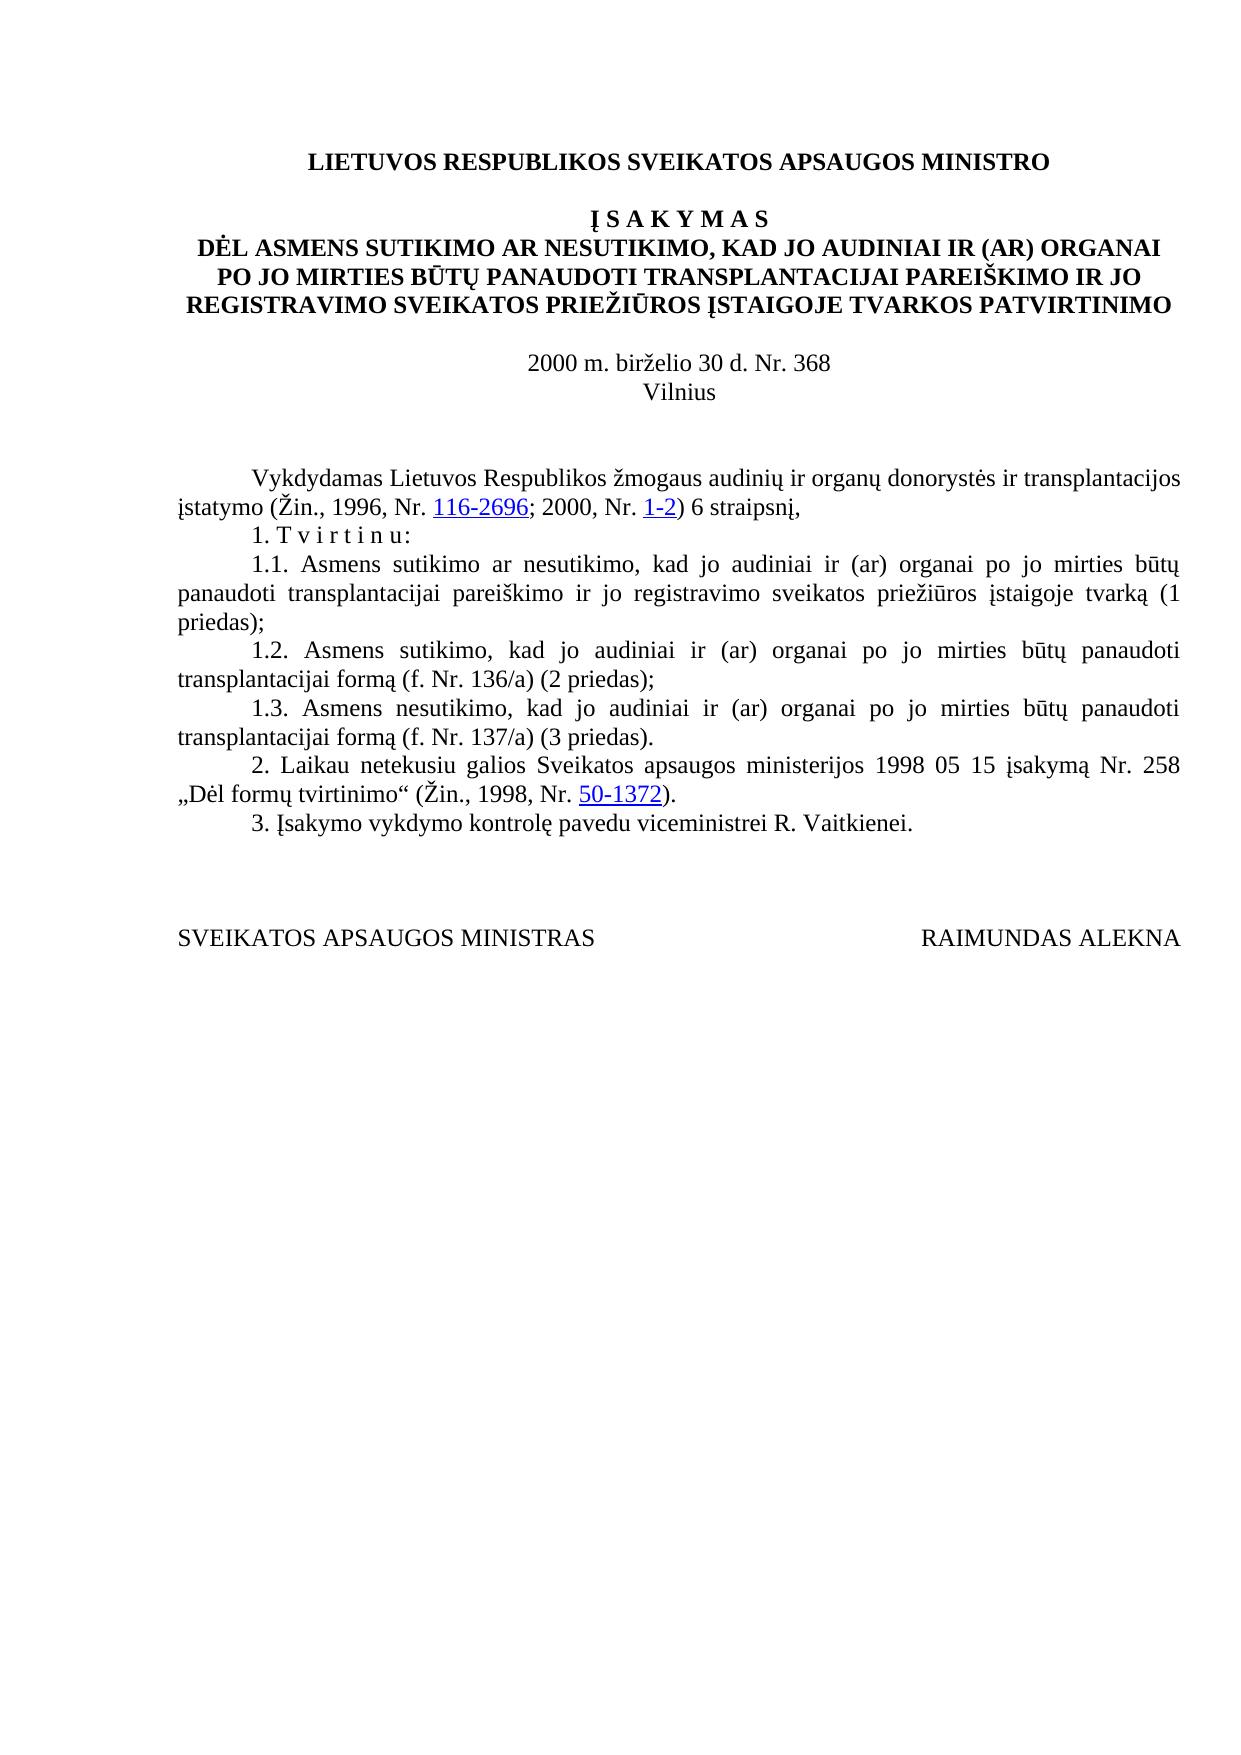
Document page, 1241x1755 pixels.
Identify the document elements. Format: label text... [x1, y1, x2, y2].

text 2. Laikau netekusiu galios Sveikatos apsaugos ministerijos 1998 05 15 įsakymą Nr. 258 „Dėl formų tvirtinimo“ (Žin., 1998, Nr. 50-1372). [177, 751, 1181, 808]
text LIETUVOS RESPUBLIKOS SVEIKATOS APSAUGOS MINISTRO [177, 147, 1181, 176]
text Vykdydamas Lietuvos Respublikos žmogaus audinių ir organų donorystės ir transplantacijos įstatymo (Žin., 1996, Nr. 116-2696; 2000, Nr. 1-2) 6 straipsnį, [177, 463, 1181, 521]
text 1. Tvirtinu: [177, 521, 1181, 549]
text DĖL ASMENS SUTIKIMO AR NESUTIKIMO, KAD JO AUDINIAI IR (AR) ORGANAI PO JO MIRTIES BŪTŲ PANAUDOTI TRANSPLANTACIJAI PAREIŠKIMO IR JO REGISTRAVIMO SVEIKATOS PRIEŽIŪROS ĮSTAIGOJE TVARKOS PATVIRTINIMO [177, 233, 1181, 319]
text Vilnius [177, 377, 1181, 406]
text SVEIKATOS APSAUGOS MINISTRAS RAIMUNDAS ALEKNA [177, 923, 1181, 952]
text Į S A K Y M A S [177, 204, 1181, 233]
text 1.3. Asmens nesutikimo, kad jo audiniai ir (ar) organai po jo mirties būtų panaudoti transplantacijai formą (f. Nr. 137/a) (3 priedas). [177, 693, 1181, 751]
text 1.1. Asmens sutikimo ar nesutikimo, kad jo audiniai ir (ar) organai po jo mirties būtų panaudoti transplantacijai pareiškimo ir jo registravimo sveikatos priežiūros įstaigoje tvarką (1 priedas); [177, 549, 1181, 636]
text 2000 m. birželio 30 d. Nr. 368 [177, 348, 1181, 377]
text 1.2. Asmens sutikimo, kad jo audiniai ir (ar) organai po jo mirties būtų panaudoti transplantacijai formą (f. Nr. 136/a) (2 priedas); [177, 636, 1181, 693]
text 3. Įsakymo vykdymo kontrolę pavedu viceministrei R. Vaitkienei. [177, 808, 1181, 837]
